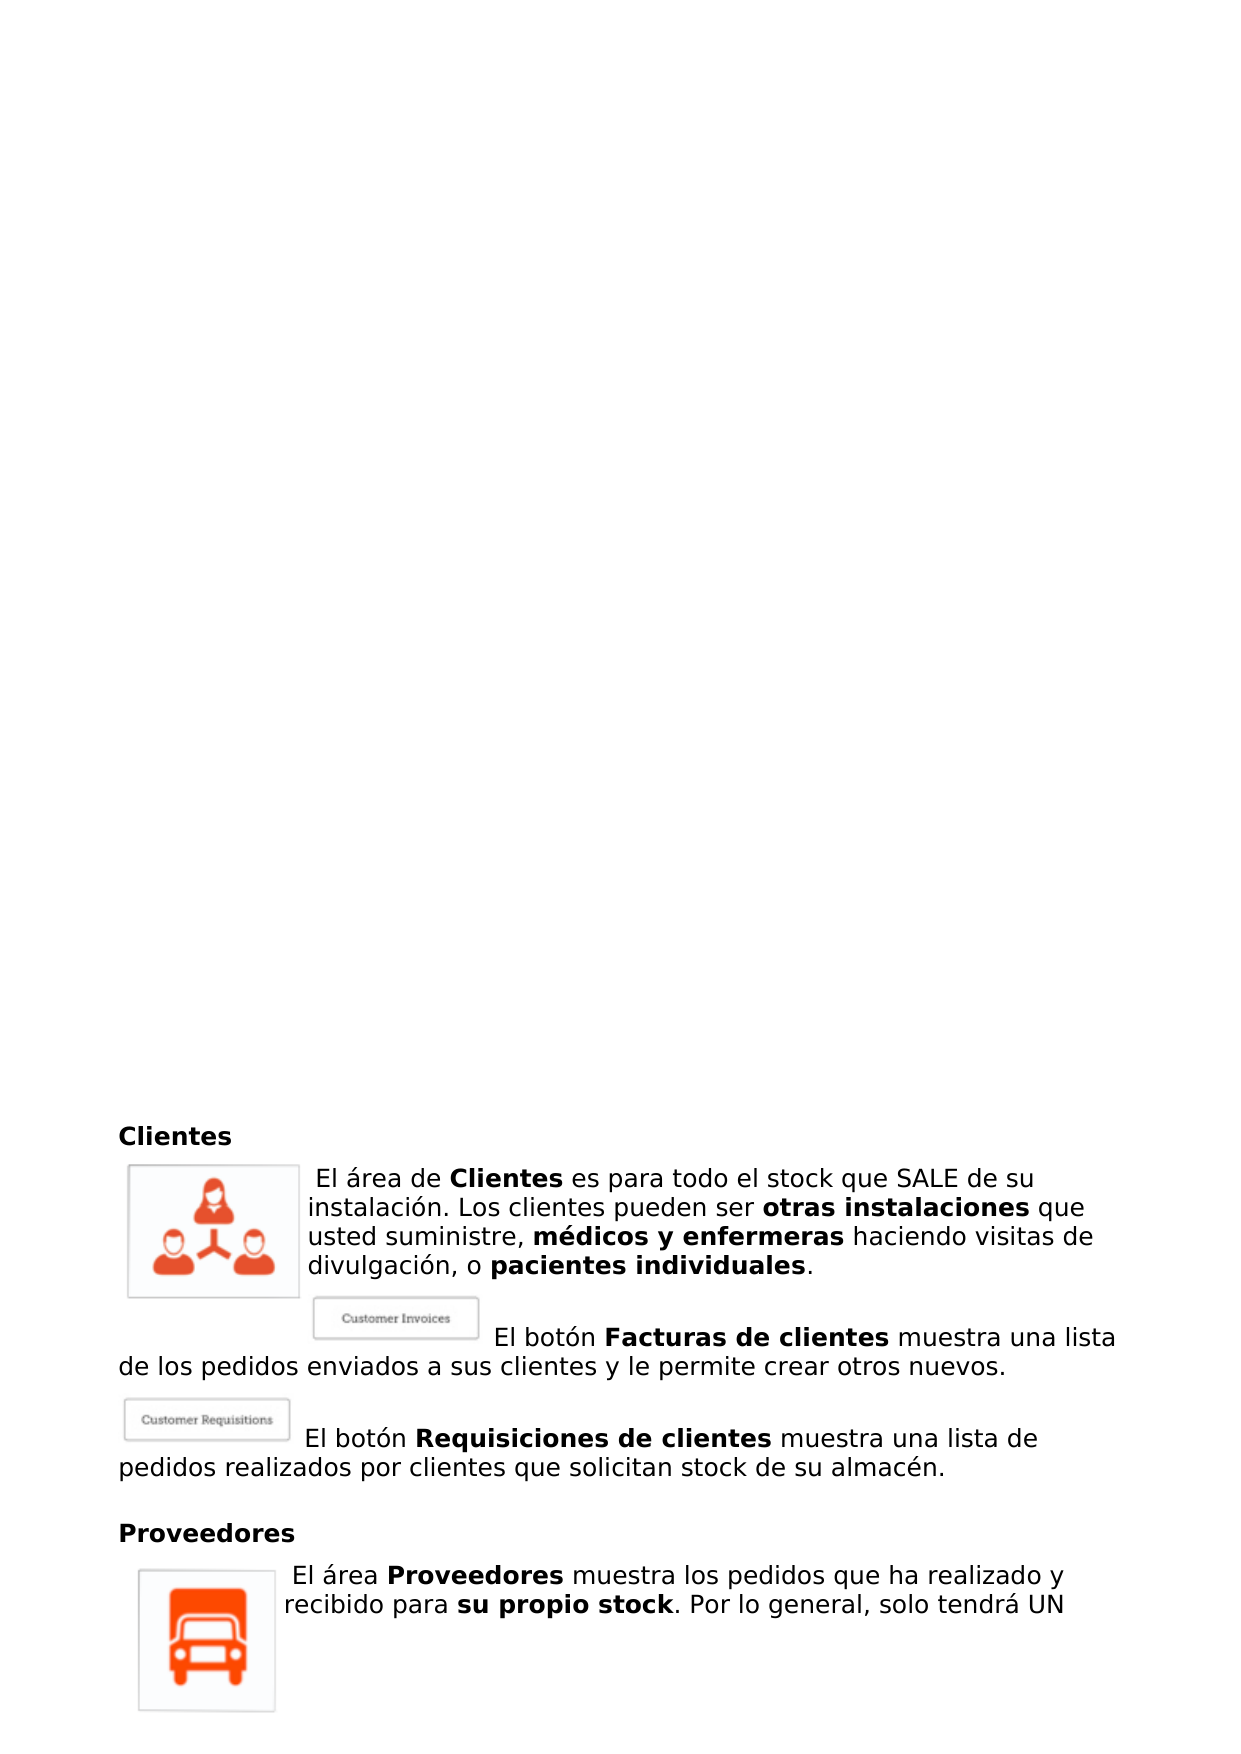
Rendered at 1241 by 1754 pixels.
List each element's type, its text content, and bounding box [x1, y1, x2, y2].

subtitle Clientes [118, 1122, 1122, 1151]
subtitle Proveedores [118, 1519, 1122, 1549]
text El botón Requisiciones de clientes muestra una lista de pedidos realizados por clientes que solicitan stock de su almacén. [118, 1394, 1122, 1482]
picture [118, 1163, 486, 1347]
text El área Proveedores muestra los pedidos que ha realizado y recibido para su propio stock. Por lo general, solo tendrá UN [284, 1561, 1122, 1619]
picture [118, 1393, 297, 1447]
text El botón Facturas de clientes muestra una lista de los pedidos enviados a sus clientes y le permite crear otros nuevos. [118, 1293, 1122, 1381]
text El área de Clientes es para todo el stock que SALE de su instalación. Los clientes pueden ser otras instalaciones que usted suministre, médicos y enfermeras haciendo visitas de divulgación, o pacientes individuales. [308, 1164, 1122, 1281]
picture [118, 1561, 284, 1719]
